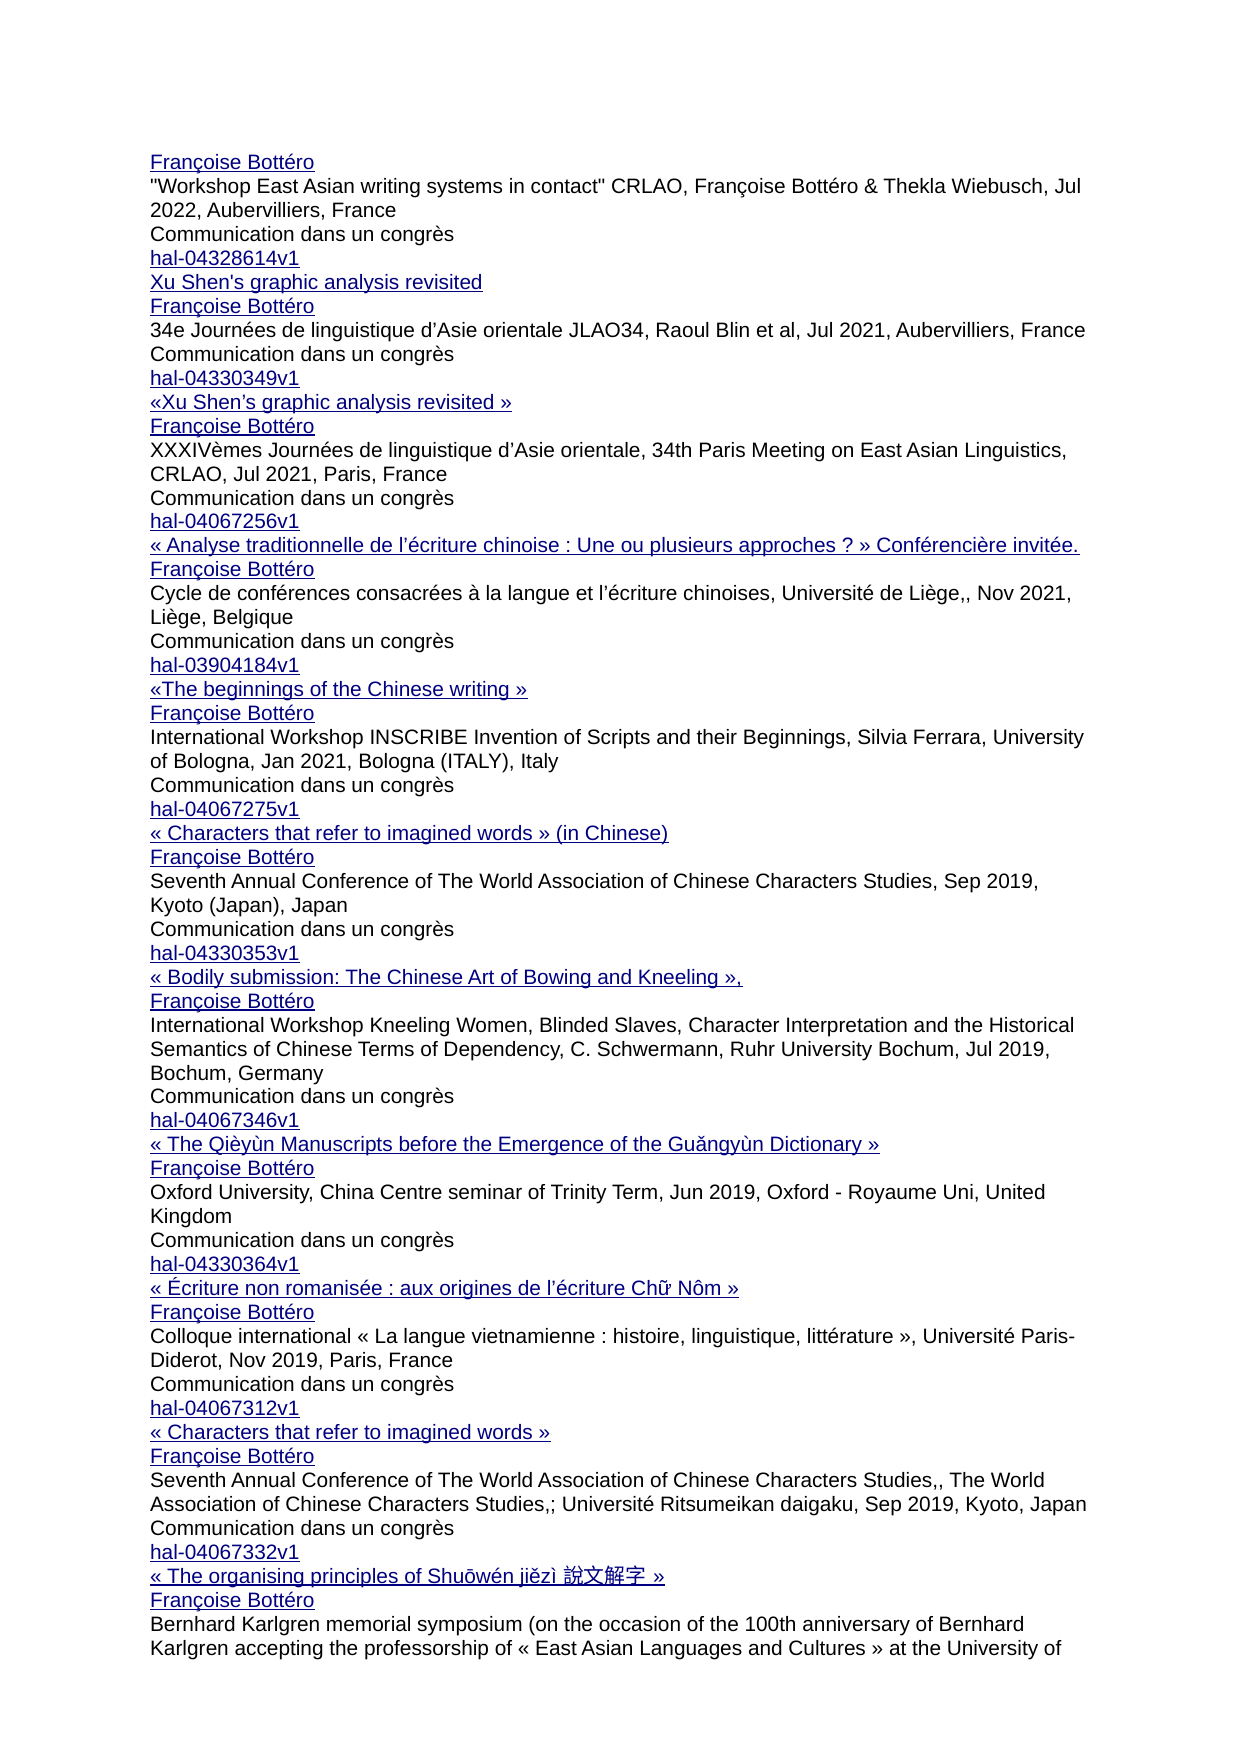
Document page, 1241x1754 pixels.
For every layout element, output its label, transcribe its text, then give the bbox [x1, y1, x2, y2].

table_cell « Characters that refer to imagined words » (in Chinese) Françoise Bottéro Seventh Annual Conference of The World Association of Chinese Characters Studies, Sep 2019, Kyoto (Japan), Japan Communication dans un congrès hal-04330353v1 [150, 821, 1090, 964]
table_cell « Characters that refer to imagined words » Françoise Bottéro Seventh Annual Conference of The World Association of Chinese Characters Studies,, The World Association of Chinese Characters Studies,; Université Ritsumeikan daigaku, Sep 2019, Kyoto, Japan Communication dans un congrès hal-04067332v1 [150, 1420, 1090, 1563]
table_cell Xu Shen's graphic analysis revisited Françoise Bottéro 34e Journées de linguistique d’Asie orientale JLAO34, Raoul Blin et al, Jul 2021, Aubervilliers, France Communication dans un congrès hal-04330349v1 [150, 270, 1090, 389]
table_cell Françoise Bottéro "Workshop East Asian writing systems in contact" CRLAO, Françoise Bottéro & Thekla Wiebusch, Jul 2022, Aubervilliers, France Communication dans un congrès hal-04328614v1 [150, 150, 1090, 270]
table_cell « Écriture non romanisée : aux origines de l’écriture Chữ Nôm » Françoise Bottéro Colloque international « La langue vietnamienne : histoire, linguistique, littérature », Université Paris-Diderot, Nov 2019, Paris, France Communication dans un congrès hal-04067312v1 [150, 1276, 1090, 1420]
table_cell «Xu Shen’s graphic analysis revisited » Françoise Bottéro XXXIVèmes Journées de linguistique d’Asie orientale, 34th Paris Meeting on East Asian Linguistics, CRLAO, Jul 2021, Paris, France Communication dans un congrès hal-04067256v1 [150, 390, 1090, 533]
table_cell « The Qièyùn Manuscripts before the Emergence of the Guǎngyùn Dictionary » Françoise Bottéro Oxford University, China Centre seminar of Trinity Term, Jun 2019, Oxford - Royaume Uni, United Kingdom Communication dans un congrès hal-04330364v1 [150, 1132, 1090, 1276]
table_cell « Analyse traditionnelle de l’écriture chinoise : Une ou plusieurs approches ? » Conférencière invitée. Françoise Bottéro Cycle de conférences consacrées à la langue et l’écriture chinoises, Université de Liège,, Nov 2021, Liège, Belgique Communication dans un congrès hal-03904184v1 [150, 533, 1090, 677]
table_cell « The organising principles of Shuōwén jiězì 說文解字 » Françoise Bottéro Bernhard Karlgren memorial symposium (on the occasion of the 100th anniversary of Bernhard Karlgren accepting the professorship of « East Asian Languages and Cultures » at the University of [150, 1564, 1090, 1660]
table_cell «The beginnings of the Chinese writing » Françoise Bottéro International Workshop INSCRIBE Invention of Scripts and their Beginnings, Silvia Ferrara, University of Bologna, Jan 2021, Bologna (ITALY), Italy Communication dans un congrès hal-04067275v1 [150, 677, 1090, 821]
table_cell « Bodily submission: The Chinese Art of Bowing and Kneeling », Françoise Bottéro International Workshop Kneeling Women, Blinded Slaves, Character Interpretation and the Historical Semantics of Chinese Terms of Dependency, C. Schwermann, Ruhr University Bochum, Jul 2019, Bochum, Germany Communication dans un congrès hal-04067346v1 [150, 965, 1090, 1132]
